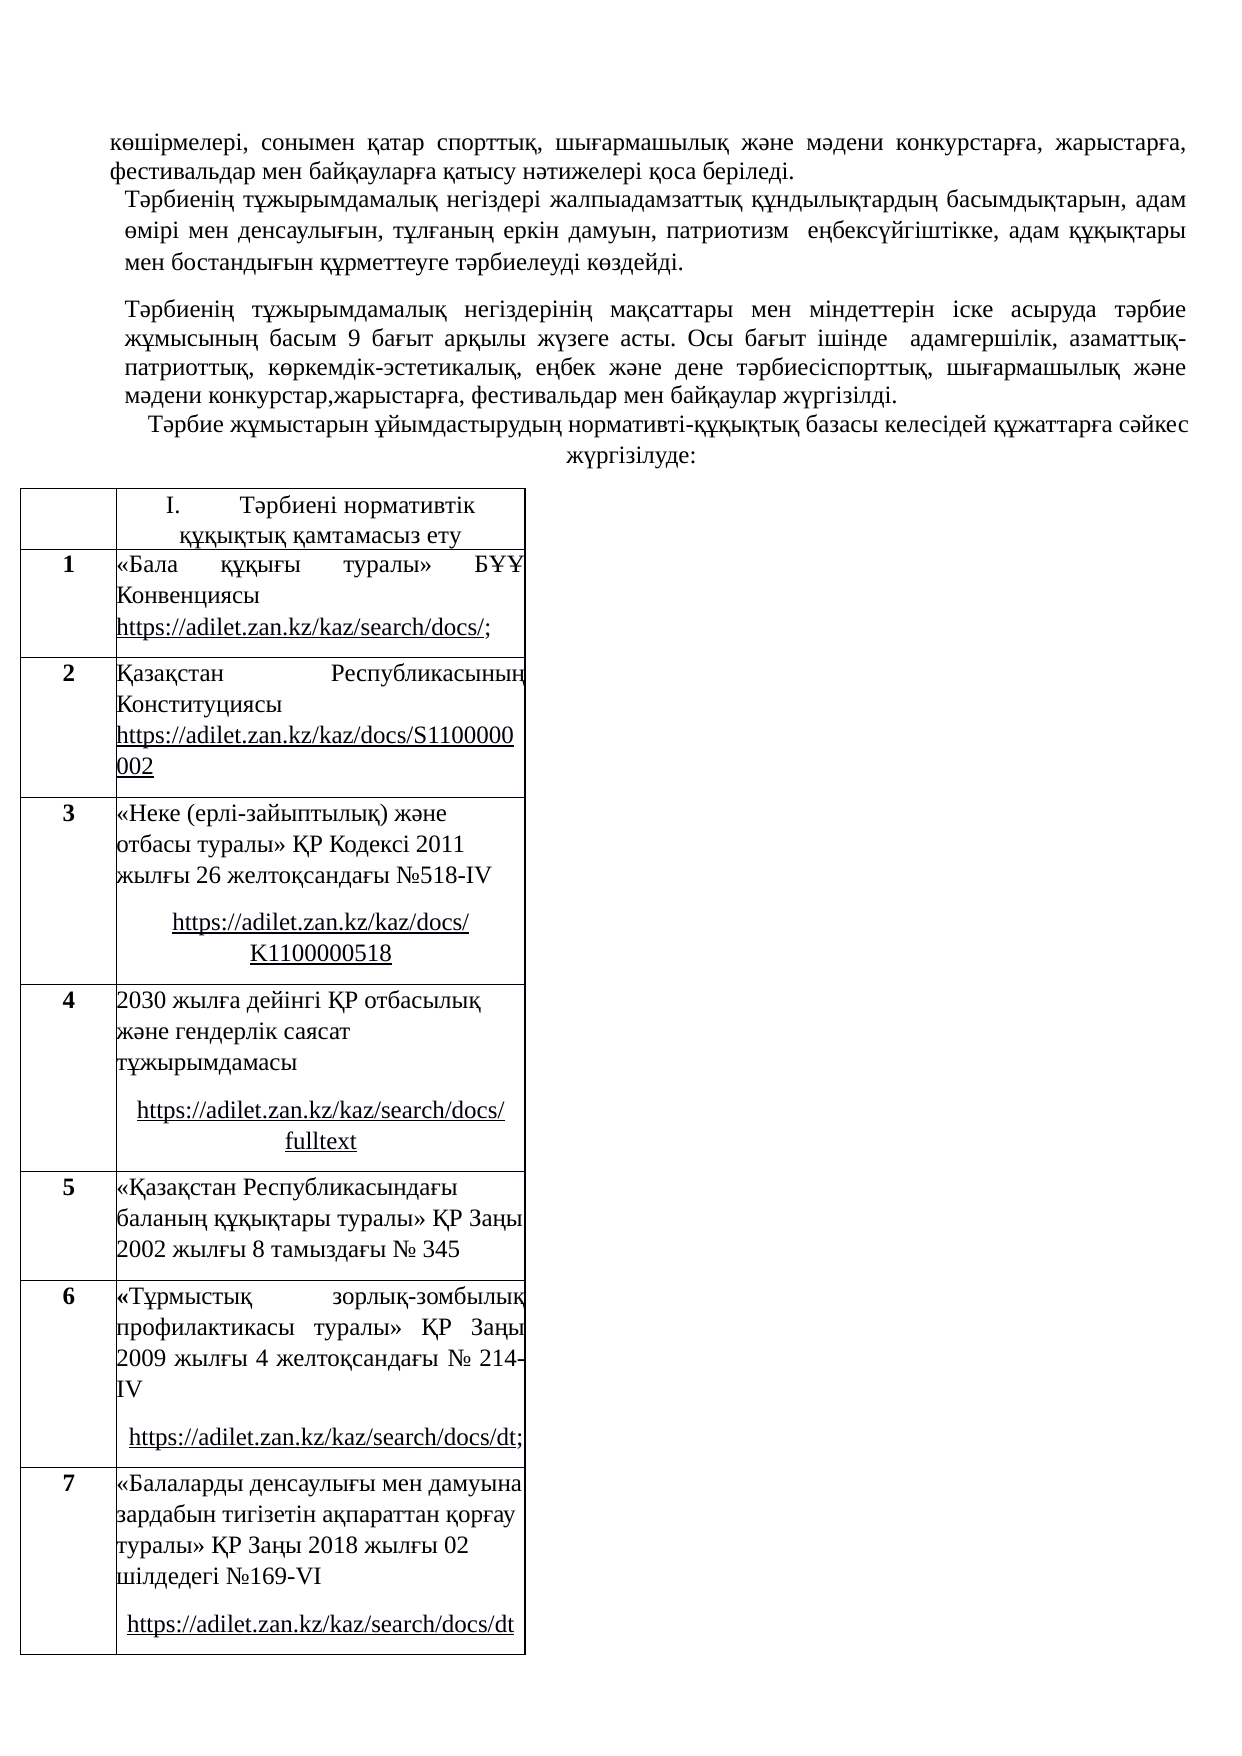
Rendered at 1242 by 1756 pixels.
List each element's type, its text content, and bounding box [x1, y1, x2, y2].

table_cell «Бала құқығы туралы» БҰҰ Конвенциясы https://adilet.zan.kz/kaz/search/docs/; [117, 550, 524, 657]
text көшірмелері, сонымен қатар спорттық, шығармашылық және мәдени конкурстарға, жарыстарға, фестивальдар мен байқауларға қатысу нәтижелері қоса беріледі. [109, 127, 1187, 184]
table_cell 7 [21, 1468, 116, 1654]
table_cell 2 [21, 658, 116, 797]
table_cell «Тұрмыстық зорлық-зомбылық профилактикасы туралы» ҚР Заңы 2009 жылғы 4 желтоқсандағы № 214-IV https://adilet.zan.kz/kaz/search/docs/dt; [117, 1281, 524, 1467]
text Тәрбиенің тұжырымдамалық негіздерінің мақсаттары мен міндеттерін іске асыруда тәрбие жұмысының басым 9 бағыт арқылы жүзеге асты. Осы бағыт ішінде адамгершілік, азаматтық-патриоттық, көркемдік-эстетикалық, еңбек және дене тәрбиесіспорттық, шығармашылық және мәдени конкурстар,жарыстарға, фестивальдар мен байқаулар жүргізілді. [124, 294, 1187, 409]
table_cell Қазақстан Республикасының Конституциясы https://adilet.zan.kz/kaz/docs/S1100000002 [117, 658, 524, 797]
text Тәрбие жұмыстарын ұйымдастырудың нормативті-құқықтық базасы келесідей құжаттарға сәйкес жүргізілуде: [21, 409, 1242, 469]
text Тәрбиенің тұжырымдамалық негіздері жалпыадамзаттық құндылықтардың басымдықтарын, адам өмірі мен денсаулығын, тұлғаның еркін дамуын, патриотизм еңбексүйгіштікке, адам құқықтары мен бостандығын құрметтеуге тәрбиелеуді көздейді. [124, 184, 1187, 275]
table_cell 1 [21, 550, 116, 657]
table_cell «Неке (ерлі-зайыптылық) және отбасы туралы» ҚР Кодексі 2011 жылғы 26 желтоқсандағы №518-IV https://adilet.zan.kz/kaz/docs/K1100000518 [117, 798, 524, 984]
table_cell 6 [21, 1281, 116, 1467]
table_cell 5 [21, 1172, 116, 1280]
table_header [21, 489, 116, 548]
table_cell 3 [21, 798, 116, 984]
table_header Тәрбиені нормативтік құқықтық қамтамасыз ету [117, 489, 524, 548]
table_cell 4 [21, 985, 116, 1171]
table_cell «Қазақстан Республикасындағы баланың құқықтары туралы» ҚР Заңы 2002 жылғы 8 тамыздағы № 345 [117, 1172, 524, 1280]
table_cell «Балаларды денсаулығы мен дамуына зардабын тигізетін ақпараттан қорғау туралы» ҚР Заңы 2018 жылғы 02 шілдедегі №169-VI https://adilet.zan.kz/kaz/search/docs/dt [117, 1468, 524, 1654]
table_cell 2030 жылға дейінгі ҚР отбасылық және гендерлік саясат тұжырымдамасы https://adilet.zan.kz/kaz/search/docs/fulltext [117, 985, 524, 1171]
